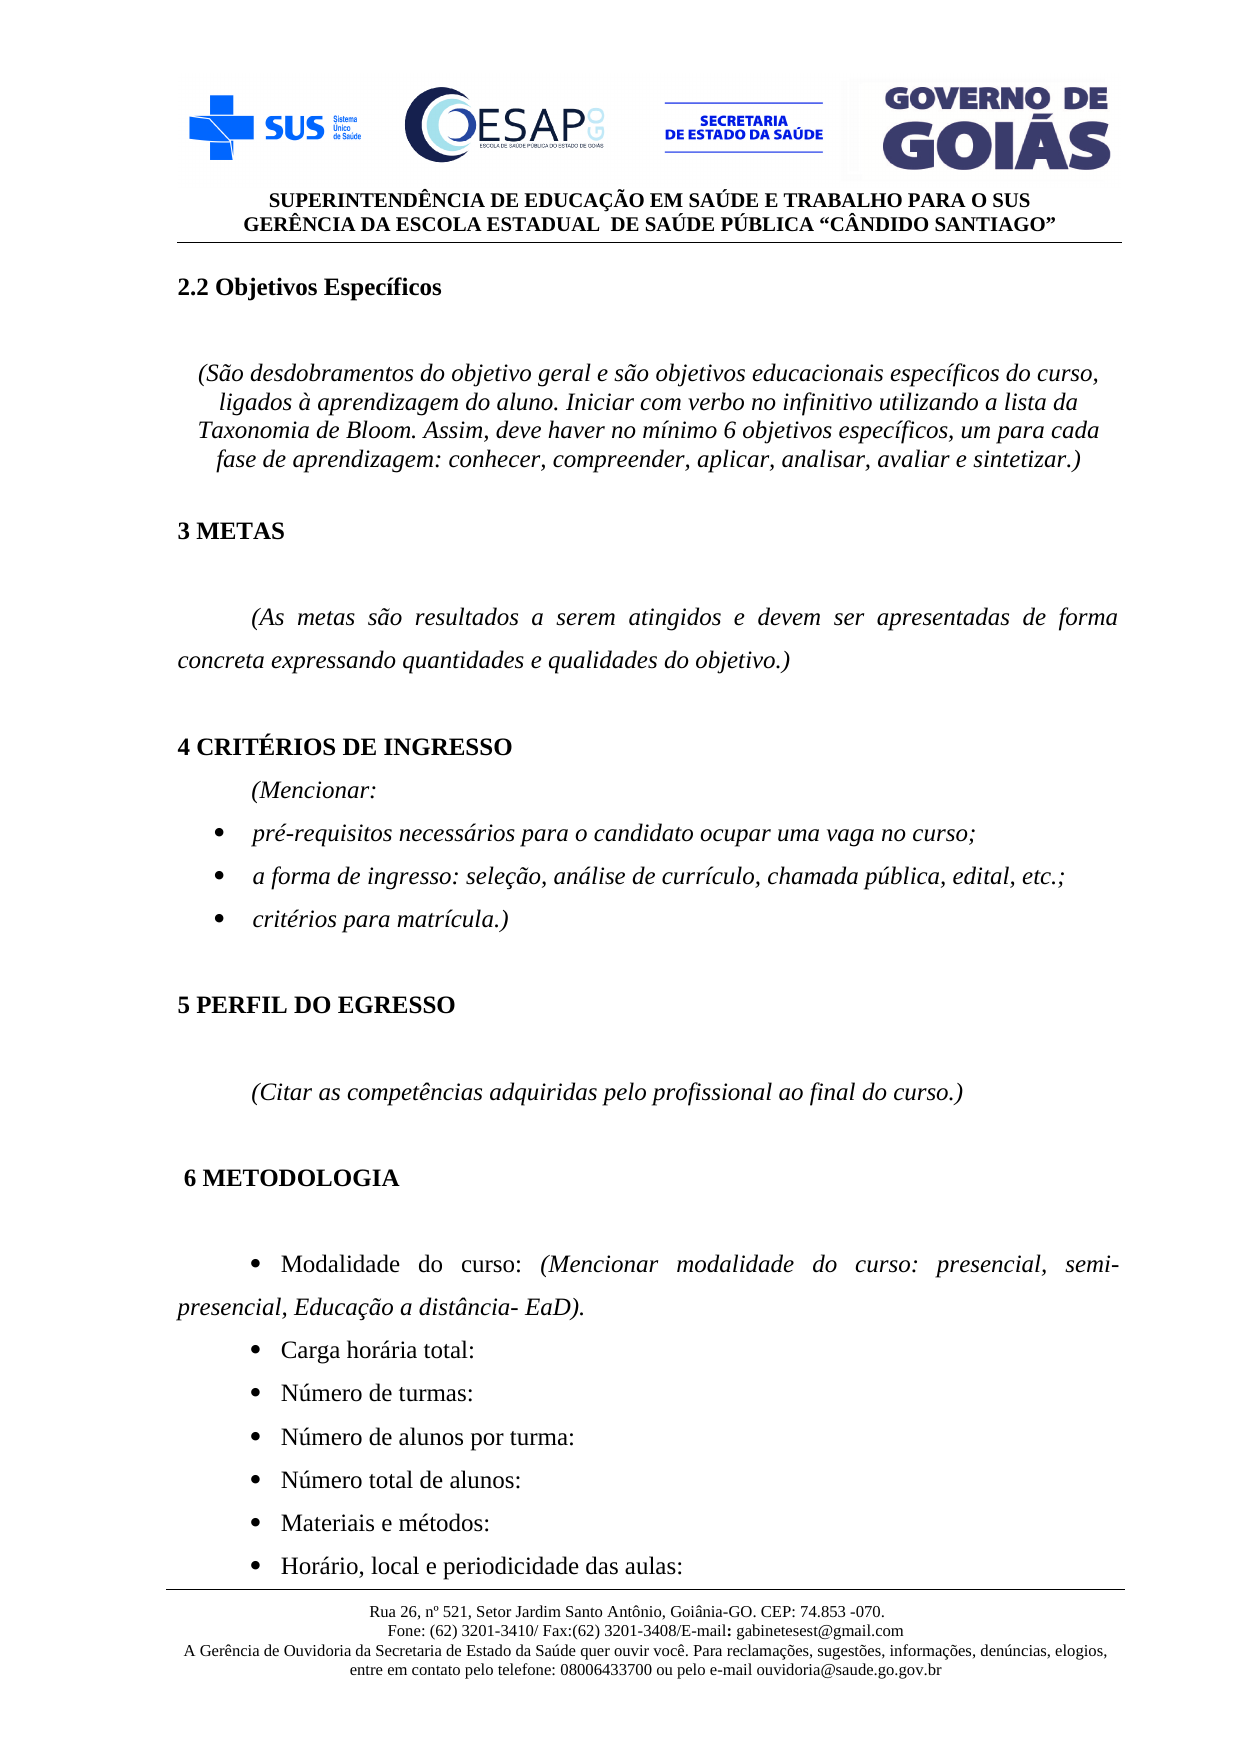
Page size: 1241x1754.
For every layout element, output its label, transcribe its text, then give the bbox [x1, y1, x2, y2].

text (Citar as competências adquiridas pelo profissional ao final do curso.) [177, 1077, 1122, 1105]
subtitle 2.2 Objetivos Específicos [177, 272, 1122, 300]
list Número total de alunos: [177, 1465, 1122, 1493]
subtitle 5 PERFIL DO EGRESSO [177, 990, 1122, 1019]
list critérios para matrícula.) [215, 904, 1122, 933]
list Número de alunos por turma: [177, 1422, 1122, 1450]
subtitle 6 METODOLOGIA [177, 1163, 1122, 1192]
picture [178, 73, 1122, 188]
subtitle 3 METAS [177, 516, 1122, 545]
list pré-requisitos necessários para o candidato ocupar uma vaga no curso; [215, 818, 1122, 847]
list Número de turmas: [177, 1378, 1122, 1407]
text (São desdobramentos do objetivo geral e são objetivos educacionais específicos do curso, ligados à aprendizagem do aluno. Iniciar com verbo no infinitivo utilizando a lista da Taxonomia de Bloom. Assim, deve haver no mínimo 6 objetivos específicos, um para cada fase de aprendizagem: conhecer, compreender, aplicar, analisar, avaliar e sintetizar.) [177, 358, 1122, 473]
text (Mencionar: [177, 775, 1122, 803]
list Horário, local e periodicidade das aulas: [177, 1551, 1122, 1580]
list Materiais e métodos: [177, 1508, 1122, 1537]
subtitle 4 CRITÉRIOS DE INGRESSO [177, 732, 1122, 760]
list Modalidade do curso: (Mencionar modalidade do curso: presencial, semi-presencial, Educação a distância- EaD). [177, 1249, 1122, 1321]
list Carga horária total: [177, 1335, 1122, 1364]
list a forma de ingresso: seleção, análise de currículo, chamada pública, edital, etc.; [215, 861, 1122, 890]
text (As metas são resultados a serem atingidos e devem ser apresentadas de forma concreta expressando quantidades e qualidades do objetivo.) [177, 602, 1122, 674]
